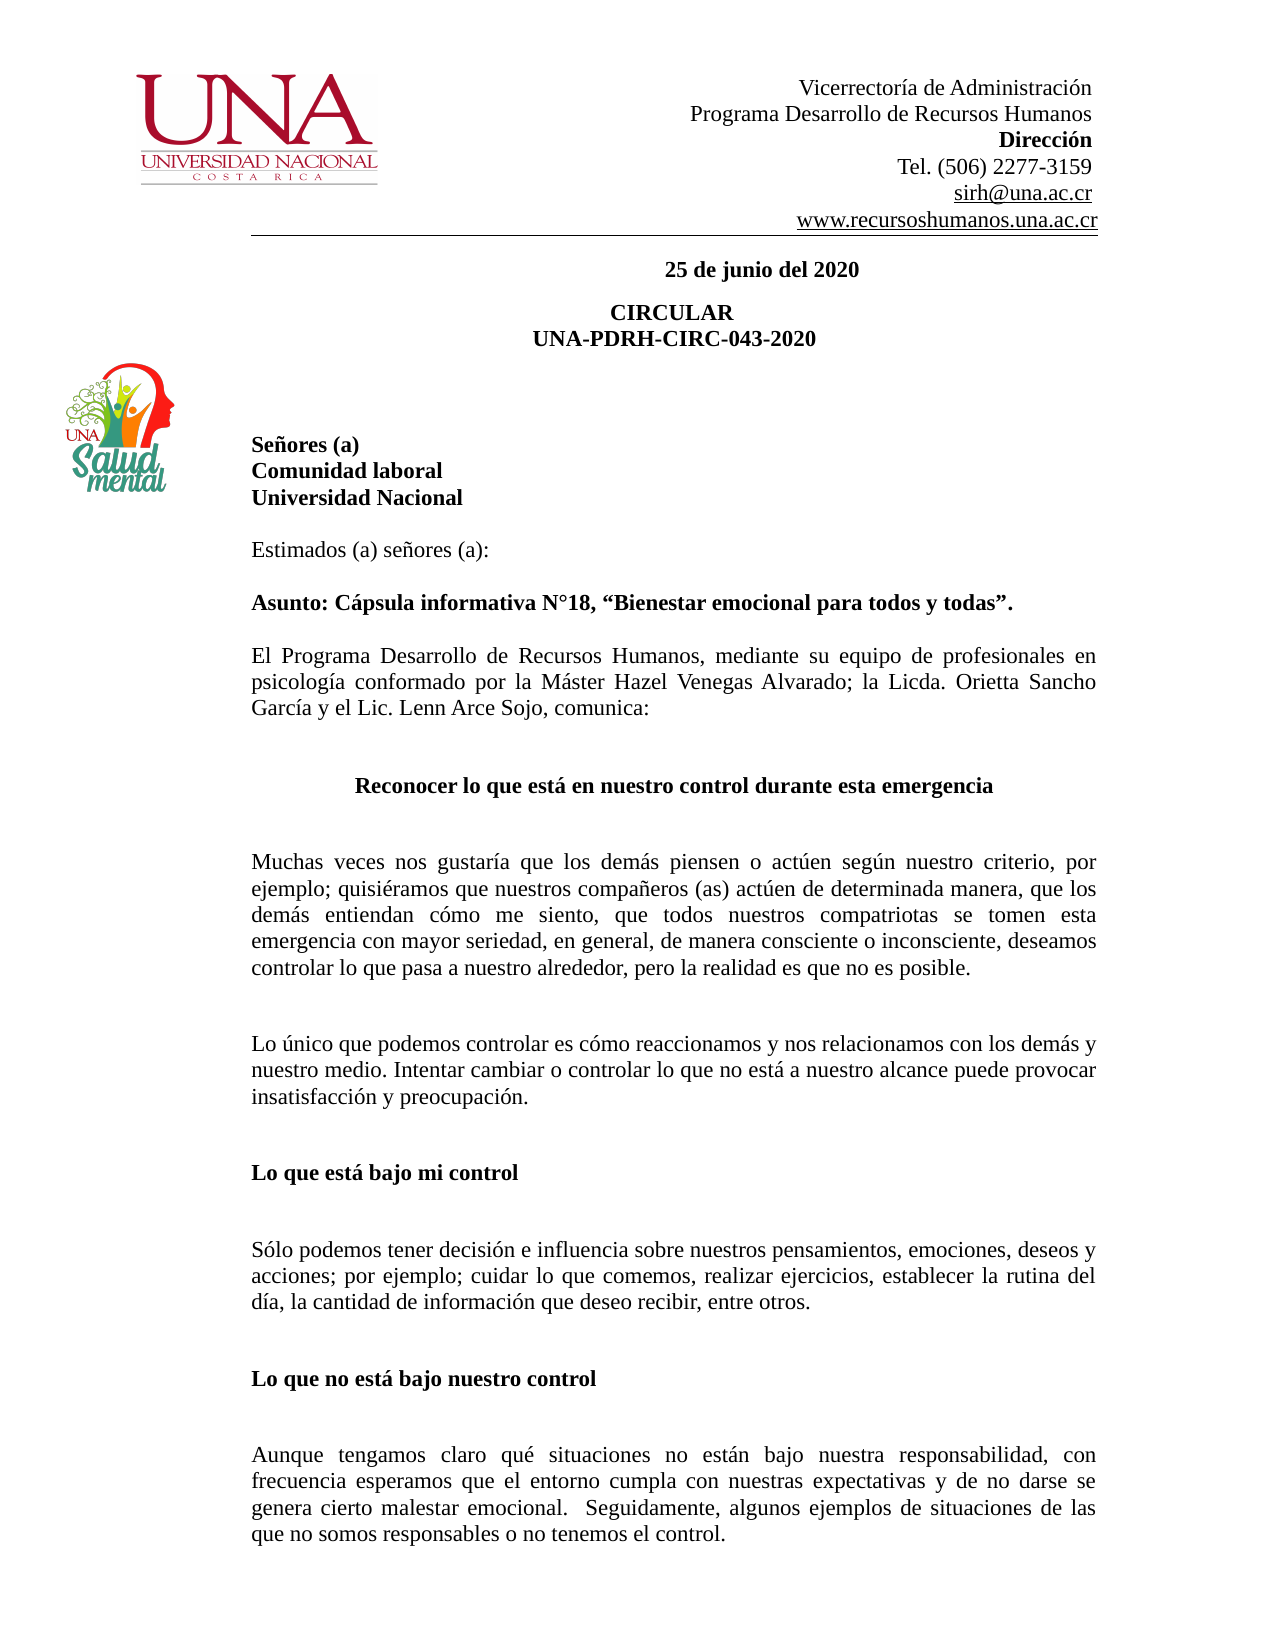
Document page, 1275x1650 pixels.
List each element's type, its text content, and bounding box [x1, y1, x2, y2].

text Asunto: Cápsula informativa N°18, “Bienestar emocional para todos y todas”. [251, 589, 1098, 615]
text Señores (a) [251, 431, 1098, 457]
text Lo que no está bajo nuestro control [251, 1365, 1098, 1391]
text CIRCULAR [251, 299, 1098, 325]
text Comunidad laboral [251, 457, 1098, 483]
text Universidad Nacional [251, 483, 1098, 510]
text UNA-PDRH-CIRC-043-2020 [251, 325, 1098, 352]
text Aunque tengamos claro qué situaciones no están bajo nuestra responsabilidad, con frecuencia esperamos que el entorno cumpla con nuestras expectativas y de no darse se genera cierto malestar emocional. Seguidamente, algunos ejemplos de situaciones de las que no somos responsables o no tenemos el control. [251, 1441, 1098, 1546]
text Lo único que podemos controlar es cómo reaccionamos y nos relacionamos con los demás y nuestro medio. Intentar cambiar o controlar lo que no está a nuestro alcance puede provocar insatisfacción y preocupación. [251, 1030, 1098, 1109]
text Reconocer lo que está en nuestro control durante esta emergencia [251, 772, 1098, 798]
text Muchas veces nos gustaría que los demás piensen o actúen según nuestro criterio, por ejemplo; quisiéramos que nuestros compañeros (as) actúen de determinada manera, que los demás entiendan cómo me siento, que todos nuestros compatriotas se tomen esta emergencia con mayor seriedad, en general, de manera consciente o inconsciente, deseamos controlar lo que pasa a nuestro alrededor, pero la realidad es que no es posible. [251, 848, 1098, 980]
text Estimados (a) señores (a): [251, 536, 1098, 563]
text Lo que está bajo mi control [251, 1159, 1098, 1186]
text 25 de junio del 2020 [251, 256, 1098, 282]
text Sólo podemos tener decisión e influencia sobre nuestros pensamientos, emociones, deseos y acciones; por ejemplo; cuidar lo que comemos, realizar ejercicios, establecer la rutina del día, la cantidad de información que deseo recibir, entre otros. [251, 1236, 1098, 1315]
text El Programa Desarrollo de Recursos Humanos, mediante su equipo de profesionales en psicología conformado por la Máster Hazel Venegas Alvarado; la Licda. Orietta Sancho García y el Lic. Lenn Arce Sojo, comunica: [251, 642, 1098, 721]
